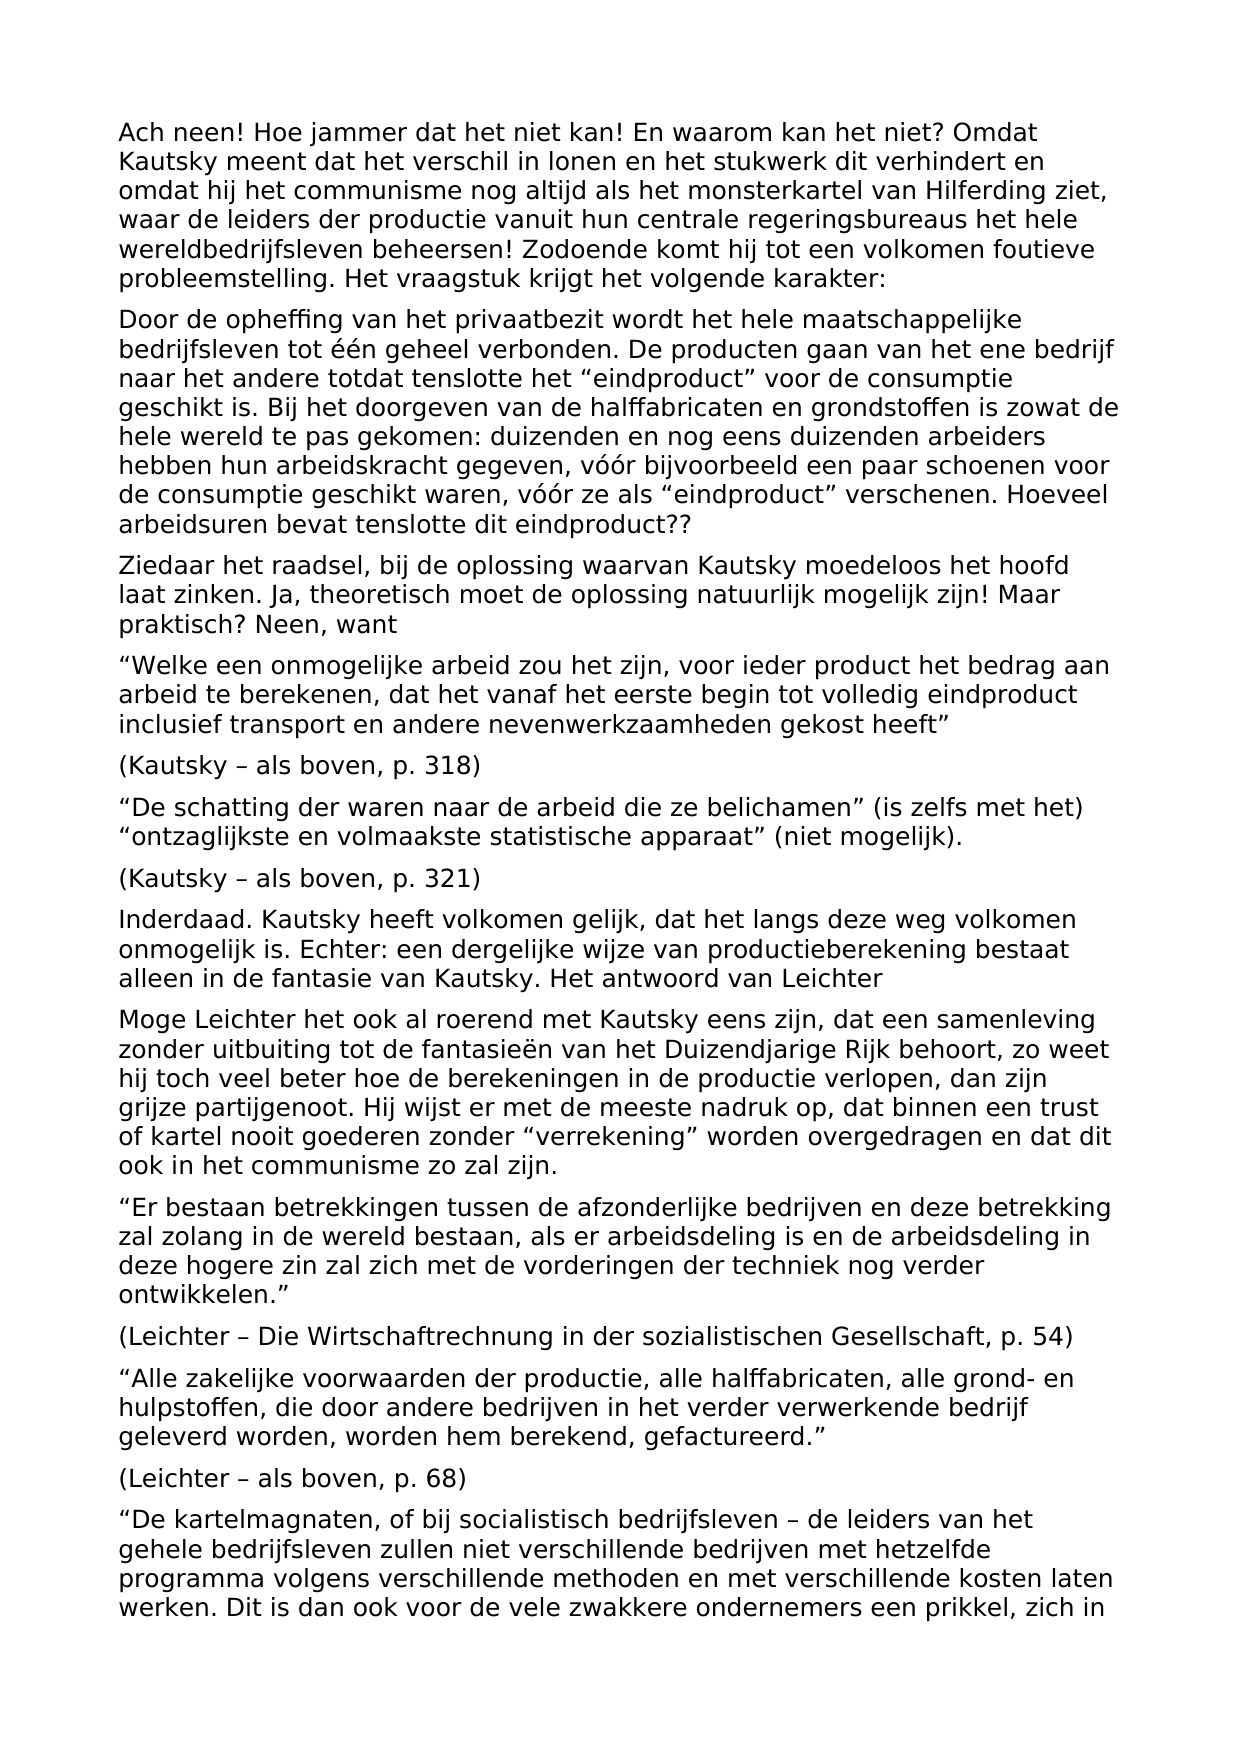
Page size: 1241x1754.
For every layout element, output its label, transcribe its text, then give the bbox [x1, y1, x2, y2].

text (Kautsky – als boven, p. 318) [118, 751, 1122, 781]
text Ach neen! Hoe jammer dat het niet kan! En waarom kan het niet? Omdat Kautsky meent dat het verschil in lonen en het stukwerk dit verhindert en omdat hij het communisme nog altijd als het monsterkartel van Hilferding ziet, waar de leiders der productie vanuit hun centrale regeringsbureaus het hele wereldbedrijfsleven beheersen! Zodoende komt hij tot een volkomen foutieve probleemstelling. Het vraagstuk krijgt het volgende karakter: [118, 118, 1122, 293]
text (Kautsky – als boven, p. 321) [118, 864, 1122, 893]
text “Alle zakelijke voorwaarden der productie, alle halffabricaten, alle grond- en hulpstoffen, die door andere bedrijven in het verder verwerkende bedrijf geleverd worden, worden hem berekend, gefactureerd.” [118, 1364, 1122, 1451]
text Door de opheffing van het privaatbezit wordt het hele maatschappelijke bedrijfsleven tot één geheel verbonden. De producten gaan van het ene bedrijf naar het andere totdat tenslotte het “eindproduct” voor de consumptie geschikt is. Bij het doorgeven van de halffabricaten en grondstoffen is zowat de hele wereld te pas gekomen: duizenden en nog eens duizenden arbeiders hebben hun arbeidskracht gegeven, vóór bijvoorbeeld een paar schoenen voor de consumptie geschikt waren, vóór ze als “eindproduct” verschenen. Hoeveel arbeidsuren bevat tenslotte dit eindproduct?? [118, 306, 1122, 539]
text “De schatting der waren naar de arbeid die ze belichamen” (is zelfs met het) “ontzaglijkste en volmaakste statistische apparaat” (niet mogelijk). [118, 793, 1122, 851]
text “De kartelmagnaten, of bij socialistisch bedrijfsleven – de leiders van het gehele bedrijfsleven zullen niet verschillende bedrijven met hetzelfde programma volgens verschillende methoden en met verschillende kosten laten werken. Dit is dan ook voor de vele zwakkere ondernemers een prikkel, zich in [118, 1506, 1122, 1622]
text Ziedaar het raadsel, bij de oplossing waarvan Kautsky moedeloos het hoofd laat zinken. Ja, theoretisch moet de oplossing natuurlijk mogelijk zijn! Maar praktisch? Neen, want [118, 551, 1122, 639]
text (Leichter – als boven, p. 68) [118, 1464, 1122, 1493]
text Moge Leichter het ook al roerend met Kautsky eens zijn, dat een samenleving zonder uitbuiting tot de fantasieën van het Duizendjarige Rijk behoort, zo weet hij toch veel beter hoe de berekeningen in de productie verlopen, dan zijn grijze partijgenoot. Hij wijst er met de meeste nadruk op, dat binnen een trust of kartel nooit goederen zonder “verrekening” worden overgedragen en dat dit ook in het communisme zo zal zijn. [118, 1006, 1122, 1181]
text “Welke een onmogelijke arbeid zou het zijn, voor ieder product het bedrag aan arbeid te berekenen, dat het vanaf het eerste begin tot volledig eindproduct inclusief transport en andere nevenwerkzaamheden gekost heeft” [118, 651, 1122, 739]
text “Er bestaan betrekkingen tussen de afzonderlijke bedrijven en deze betrekking zal zolang in de wereld bestaan, als er arbeidsdeling is en de arbeidsdeling in deze hogere zin zal zich met de vorderingen der techniek nog verder ontwikkelen.” [118, 1193, 1122, 1310]
text (Leichter – Die Wirtschaftrechnung in der sozialistischen Gesellschaft, p. 54) [118, 1322, 1122, 1351]
text Inderdaad. Kautsky heeft volkomen gelijk, dat het langs deze weg volkomen onmogelijk is. Echter: een dergelijke wijze van productieberekening bestaat alleen in de fantasie van Kautsky. Het antwoord van Leichter [118, 906, 1122, 993]
